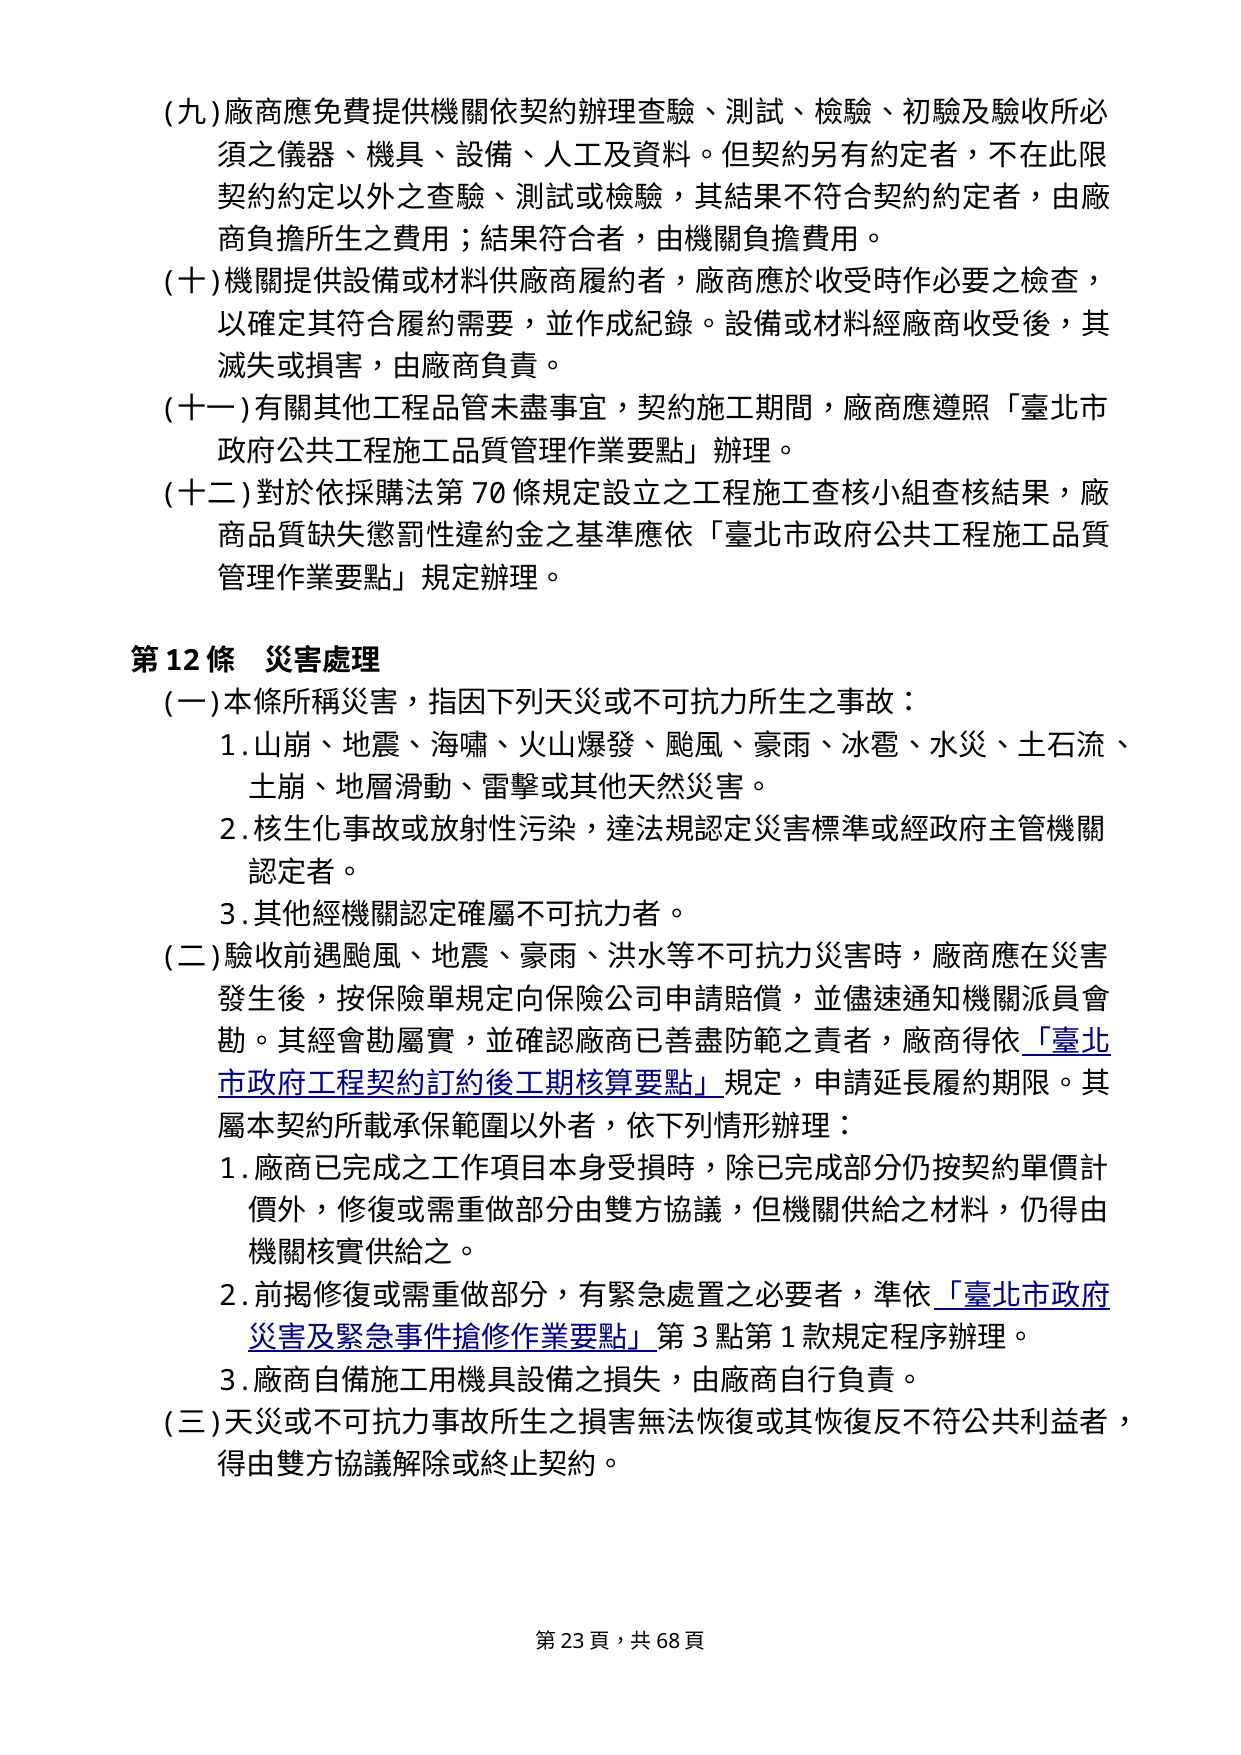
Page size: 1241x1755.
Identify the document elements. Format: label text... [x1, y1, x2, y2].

text (十二)對於依採購法第70條規定設立之工程施工查核小組查核結果，廠商品質缺失懲罰性違約金之基準應依「臺北市政府公共工程施工品質管理作業要點」規定辦理。 [159, 469, 1110, 597]
text 2.前揭修復或需重做部分，有緊急處置之必要者，準依「臺北市政府災害及緊急事件搶修作業要點」第3點第1款規定程序辦理。 [218, 1271, 1110, 1356]
text 3.廠商自備施工用機具設備之損失，由廠商自行負責。 [218, 1356, 1110, 1398]
text 1.山崩、地震、海嘯、火山爆發、颱風、豪雨、冰雹、水災、土石流、土崩、地層滑動、雷擊或其他天然災害。 [218, 721, 1108, 806]
text 3.其他經機關認定確屬不可抗力者。 [218, 890, 1108, 933]
text (二)驗收前遇颱風、地震、豪雨、洪水等不可抗力災害時，廠商應在災害發生後，按保險單規定向保險公司申請賠償，並儘速通知機關派員會勘。其經會勘屬實，並確認廠商已善盡防範之責者，廠商得依「臺北市政府工程契約訂約後工期核算要點」規定，申請延長履約期限。其屬本契約所載承保範圍以外者，依下列情形辦理： [159, 933, 1110, 1144]
text 1.廠商已完成之工作項目本身受損時，除已完成部分仍按契約單價計價外，修復或需重做部分由雙方協議，但機關供給之材料，仍得由機關核實供給之。 [218, 1144, 1110, 1271]
subtitle 第12條 災害處理 [130, 636, 1110, 679]
text (九)廠商應免費提供機關依契約辦理查驗、測試、檢驗、初驗及驗收所必須之儀器、機具、設備、人工及資料。但契約另有約定者，不在此限。契約約定以外之查驗、測試或檢驗，其結果不符合契約約定者，由廠商負擔所生之費用；結果符合者，由機關負擔費用。 [159, 89, 1110, 258]
text (十一)有關其他工程品管未盡事宜，契約施工期間，廠商應遵照「臺北市政府公共工程施工品質管理作業要點」辦理。 [159, 385, 1110, 469]
text (十)機關提供設備或材料供廠商履約者，廠商應於收受時作必要之檢查，以確定其符合履約需要，並作成紀錄。設備或材料經廠商收受後，其滅失或損害，由廠商負責。 [159, 258, 1110, 385]
text (三)天災或不可抗力事故所生之損害無法恢復或其恢復反不符公共利益者，得由雙方協議解除或終止契約。 [159, 1398, 1110, 1483]
text 2.核生化事故或放射性污染，達法規認定災害標準或經政府主管機關認定者。 [218, 806, 1108, 890]
text (一)本條所稱災害，指因下列天災或不可抗力所生之事故： [159, 679, 1110, 721]
